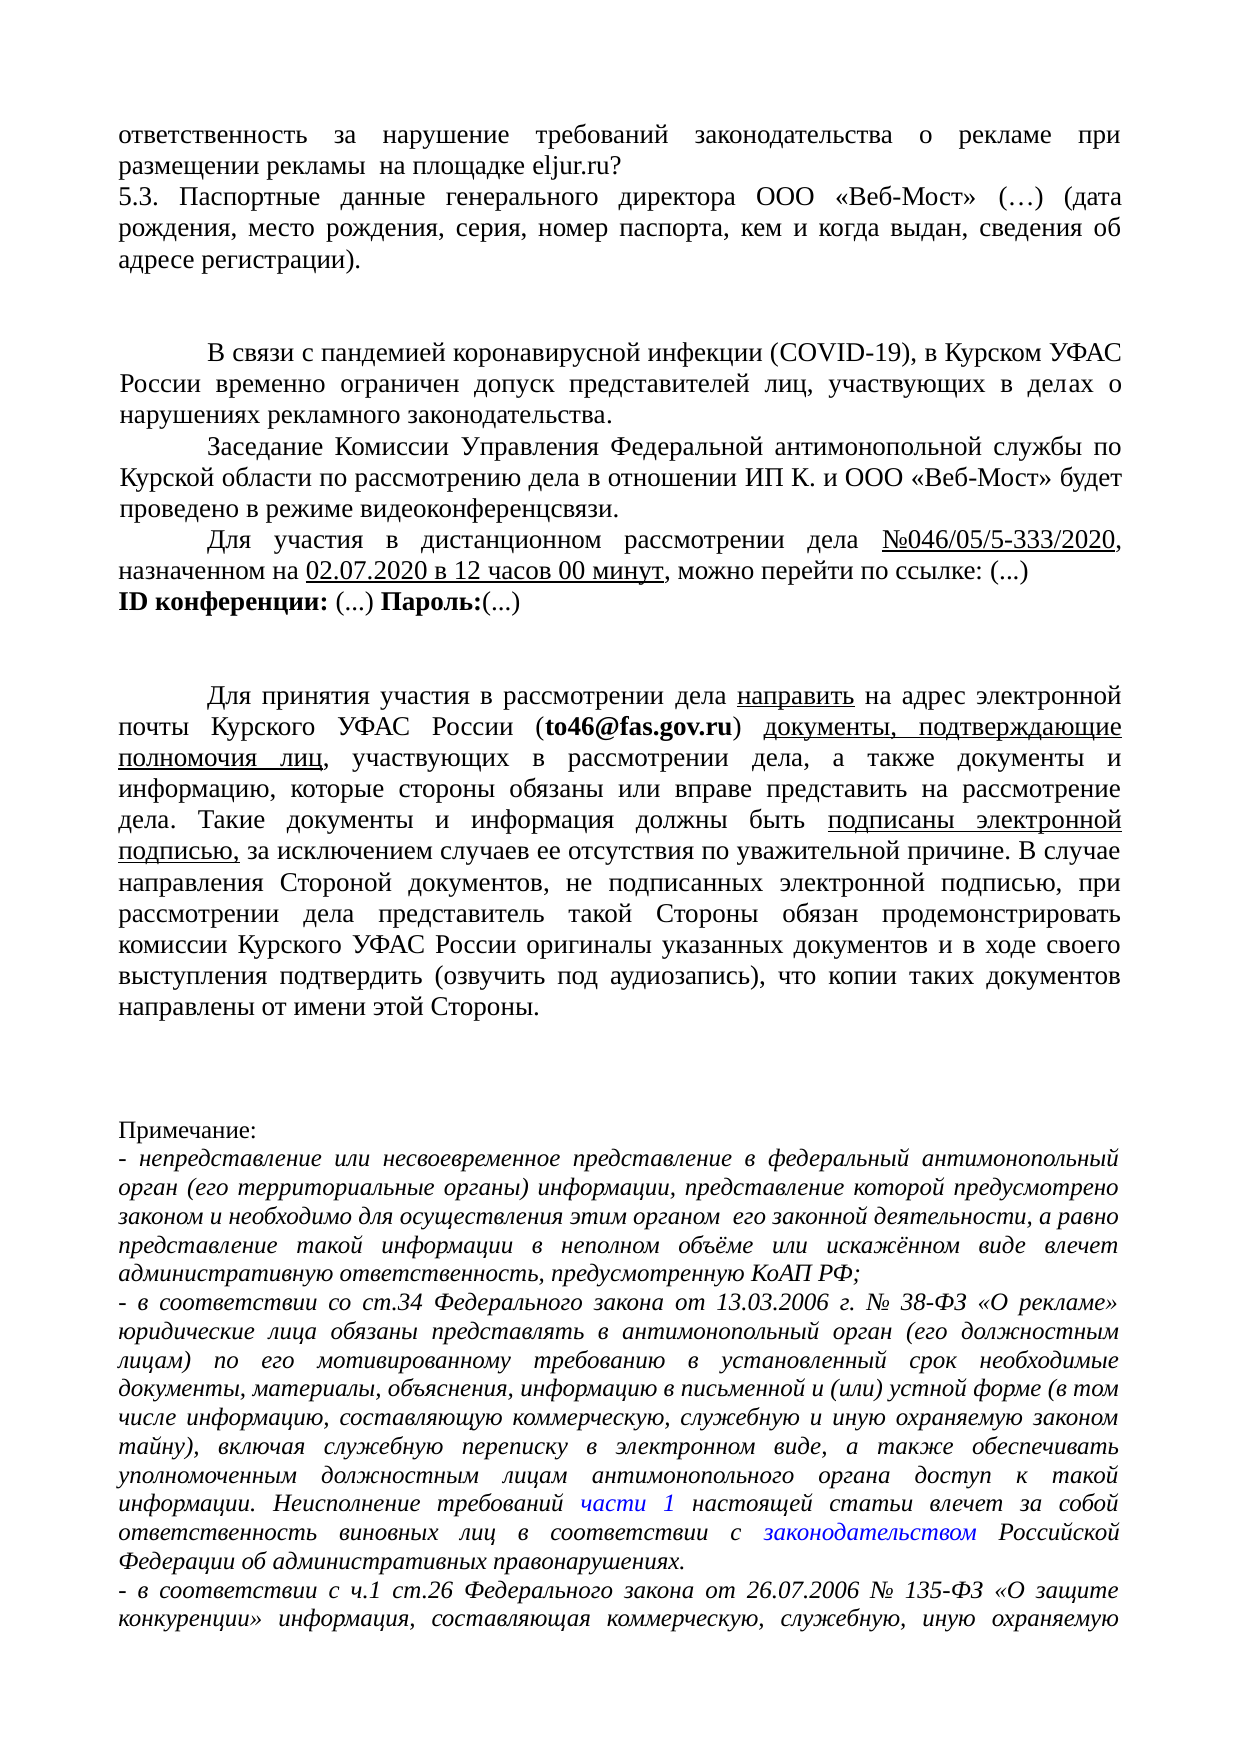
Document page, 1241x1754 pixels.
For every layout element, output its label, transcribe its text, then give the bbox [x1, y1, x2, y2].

text Для участия в дистанционном рассмотрении дела №046/05/5-333/2020, назначенном на 02.07.2020 в 12 часов 00 минут, можно перейти по ссылке: (...) [118, 523, 1122, 585]
text Примечание: [118, 1115, 1122, 1143]
text В связи с пандемией коронавирусной инфекции (COVID-19), в Курском УФАС России временно ограничен допуск представителей лиц, участвующих в делах о нарушениях рекламного законодательства. [119, 336, 1122, 429]
text ответственность за нарушение требований законодательства о рекламе при размещении рекламы на площадке eljur.ru? [118, 118, 1122, 180]
text - в соответствии с ч.1 ст.26 Федерального закона от 26.07.2006 № 135-ФЗ «О защите конкуренции» информация, составляющая коммерческую, служебную, иную охраняемую [118, 1575, 1122, 1632]
text Заседание Комиссии Управления Федеральной антимонопольной службы по Курской области по рассмотрению дела в отношении ИП К. и ООО «Веб-Мост» будет проведено в режиме видеоконференцсвязи. [119, 429, 1122, 523]
text - в соответствии со ст.34 Федерального закона от 13.03.2006 г. № 38-ФЗ «О рекламе» юридические лица обязаны представлять в антимонопольный орган (его должностным лицам) по его мотивированному требованию в установленный срок необходимые документы, материалы, объяснения, информацию в письменной и (или) устной форме (в том числе информацию, составляющую коммерческую, служебную и иную охраняемую законом тайну), включая служебную переписку в электронном виде, а также обеспечивать уполномоченным должностным лицам антимонопольного органа доступ к такой информации. Неисполнение требований части 1 настоящей статьи влечет за собой ответственность виновных лиц в соответствии с законодательством Российской Федерации об административных правонарушениях. [118, 1287, 1122, 1575]
text 5.3. Паспортные данные генерального директора ООО «Веб-Мост» (…) (дата рождения, место рождения, серия, номер паспорта, кем и когда выдан, сведения об адресе регистрации). [118, 180, 1122, 274]
text - непредставление или несвоевременное представление в федеральный антимонопольный орган (его территориальные органы) информации, представление которой предусмотрено законом и необходимо для осуществления этим органом его законной деятельности, а равно представление такой информации в неполном объёме или искажённом виде влечет административную ответственность, предусмотренную КоАП РФ; [118, 1143, 1122, 1287]
text ID конференции: (...) Пароль:(...) [118, 585, 1122, 616]
text Для принятия участия в рассмотрении дела направить на адрес электронной почты Курского УФАС России (to46@fas.gov.ru) документы, подтверждающие полномочия лиц, участвующих в рассмотрении дела, а также документы и информацию, которые стороны обязаны или вправе представить на рассмотрение дела. Такие документы и информация должны быть подписаны электронной подписью, за исключением случаев ее отсутствия по уважительной причине. В случае направления Стороной документов, не подписанных электронной подписью, при рассмотрении дела представитель такой Стороны обязан продемонстрировать комиссии Курского УФАС России оригиналы указанных документов и в ходе своего выступления подтвердить (озвучить под аудиозапись), что копии таких документов направлены от имени этой Стороны. [118, 679, 1122, 1021]
